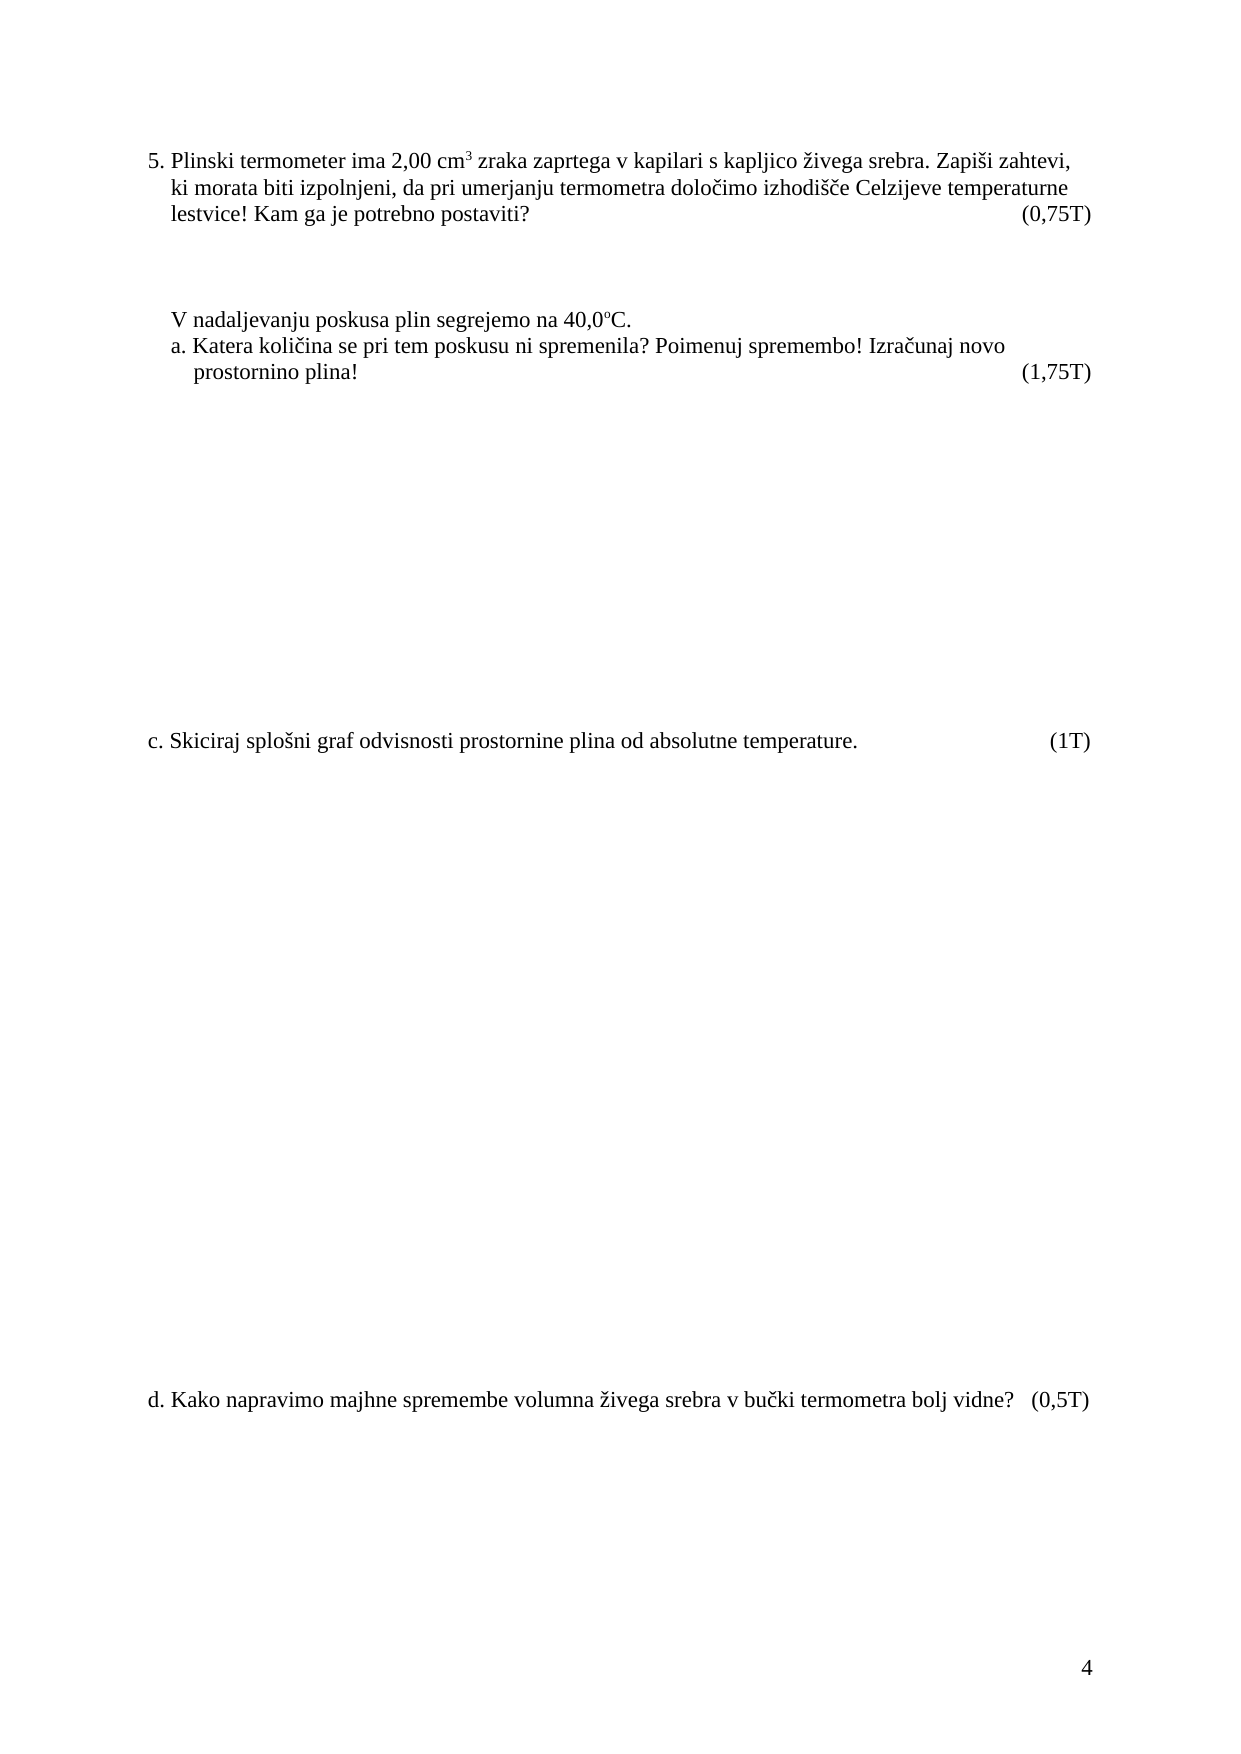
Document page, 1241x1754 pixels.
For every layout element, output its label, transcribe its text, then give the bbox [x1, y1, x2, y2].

text V nadaljevanju poskusa plin segrejemo na 40,0oC. [148, 306, 1093, 332]
text c. Skiciraj splošni graf odvisnosti prostornine plina od absolutne temperature. (1T) [148, 727, 1093, 754]
text ki morata biti izpolnjeni, da pri umerjanju termometra določimo izhodišče Celzijeve temperaturne [148, 174, 1093, 200]
text 5. Plinski termometer ima 2,00 cm3 zraka zaprtega v kapilari s kapljico živega srebra. Zapiši zahtevi, [148, 148, 1093, 174]
text prostornino plina! (1,75T) [148, 358, 1093, 385]
text lestvice! Kam ga je potrebno postaviti? (0,75T) [148, 200, 1093, 227]
text a. Katera količina se pri tem poskusu ni spremenila? Poimenuj spremembo! Izračunaj novo [148, 332, 1093, 358]
text d. Kako napravimo majhne spremembe volumna živega srebra v bučki termometra bolj vidne? (0,5T) [148, 1386, 1093, 1413]
